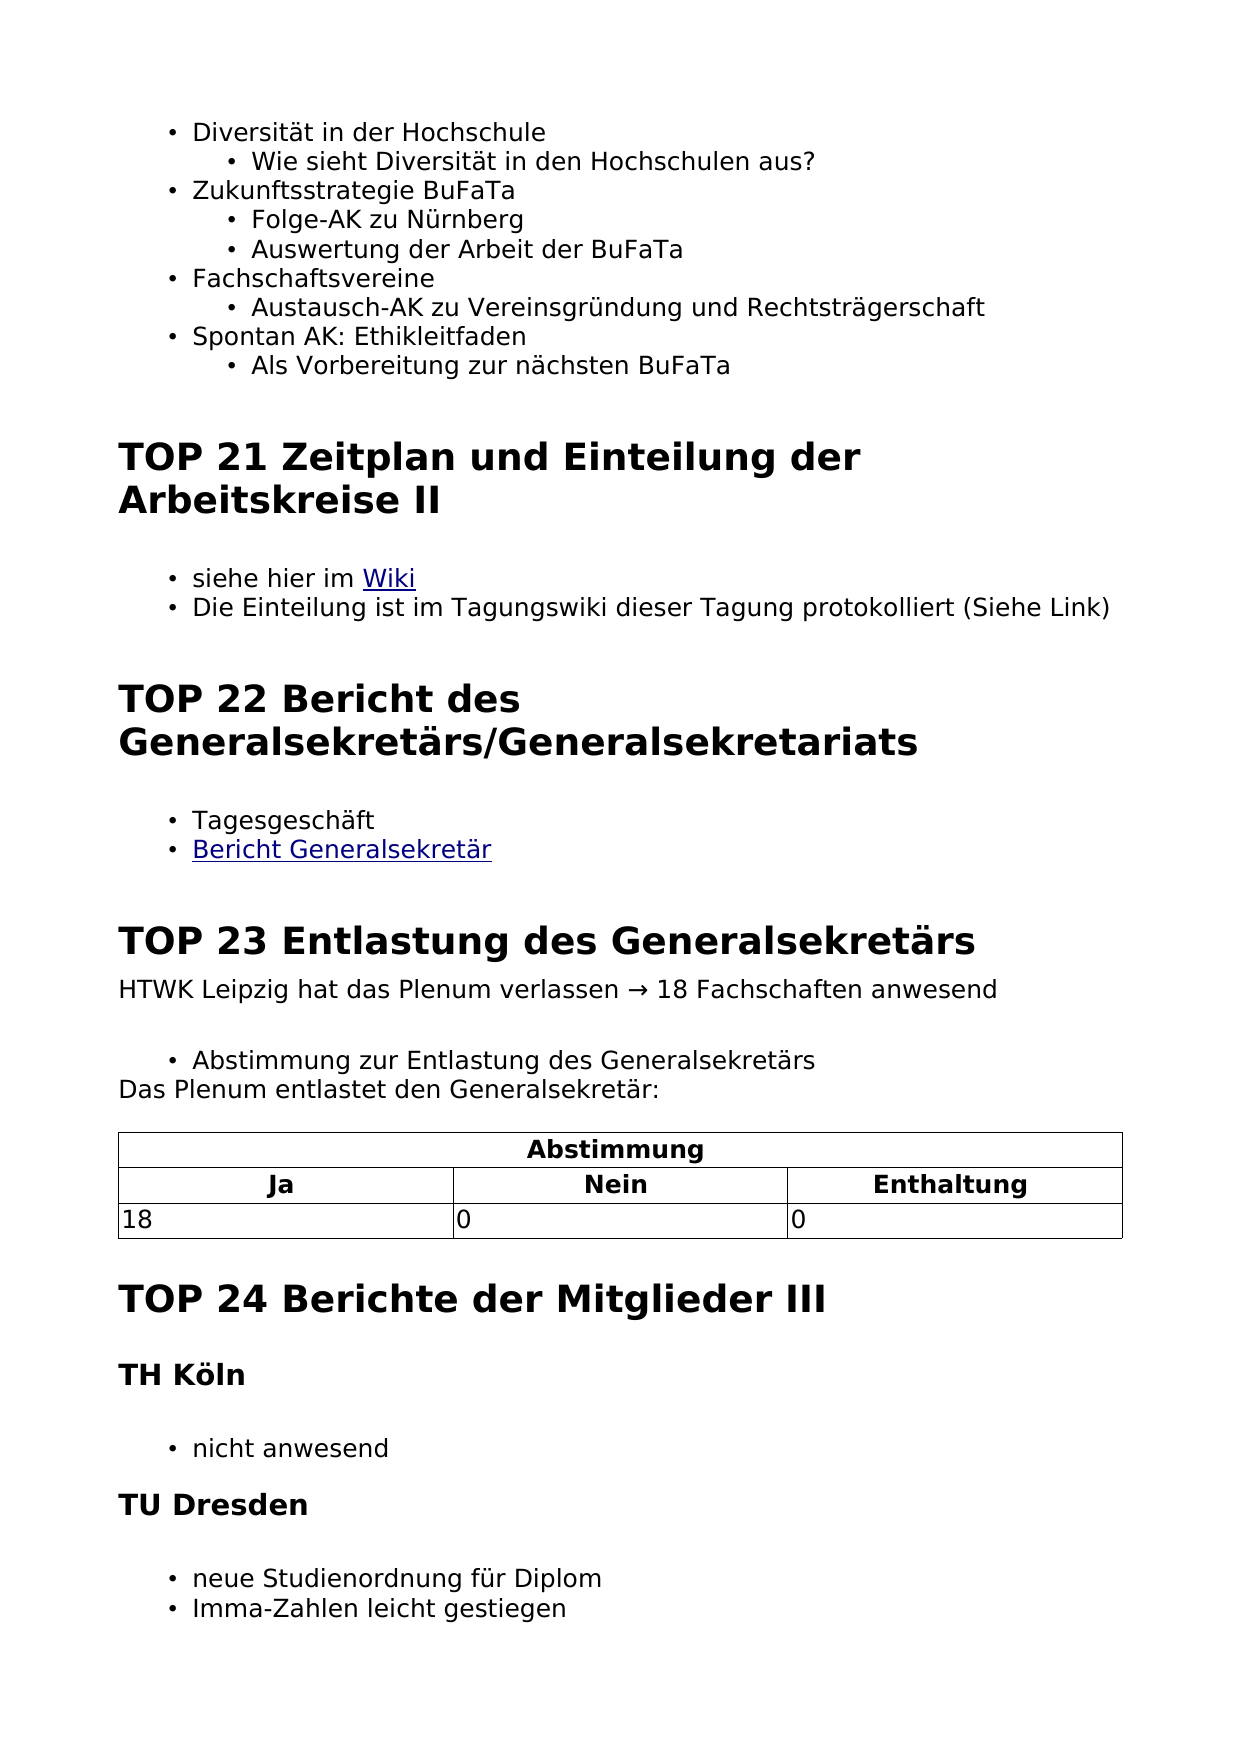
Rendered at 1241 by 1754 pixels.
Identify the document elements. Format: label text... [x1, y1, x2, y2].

list neue Studienordnung für Diplom [177, 1564, 1122, 1594]
subtitle TH Köln [118, 1358, 1122, 1392]
table_cell 0 [788, 1204, 1122, 1237]
list Spontan AK: Ethikleitfaden [177, 322, 1122, 351]
text Das Plenum entlastet den Generalsekretär: [118, 1076, 1122, 1105]
list Bericht Generalsekretär [177, 836, 1122, 865]
list Auswertung der Arbeit der BuFaTa [236, 235, 1122, 264]
subtitle TOP 21 Zeitplan und Einteilung der Arbeitskreise II [118, 435, 1122, 522]
table_cell Ja [119, 1168, 453, 1202]
list Imma-Zahlen leicht gestiegen [177, 1594, 1122, 1623]
list Austausch-AK zu Vereinsgründung und Rechtsträgerschaft [236, 293, 1122, 322]
subtitle TOP 22 Bericht des Generalsekretärs/Generalsekretariats [118, 677, 1122, 764]
list Zukunftsstrategie BuFaTa [177, 176, 1122, 206]
list Abstimmung zur Entlastung des Generalsekretärs [177, 1047, 1122, 1076]
table_header Abstimmung [119, 1133, 1122, 1167]
table_cell 0 [454, 1204, 787, 1237]
subtitle TOP 23 Entlastung des Generalsekretärs [118, 919, 1122, 963]
list Tagesgeschäft [177, 806, 1122, 836]
list nicht anwesend [177, 1434, 1122, 1464]
list Wie sieht Diversität in den Hochschulen aus? [236, 147, 1122, 176]
subtitle TOP 24 Berichte der Mitglieder III [118, 1277, 1122, 1321]
list siehe hier im Wiki [177, 564, 1122, 593]
list Diversität in der Hochschule [177, 118, 1122, 147]
list Als Vorbereitung zur nächsten BuFaTa [236, 351, 1122, 381]
table_cell Nein [454, 1168, 787, 1202]
table_cell 18 [119, 1204, 453, 1237]
list Fachschaftsvereine [177, 264, 1122, 293]
table_cell Enthaltung [788, 1168, 1122, 1202]
list Die Einteilung ist im Tagungswiki dieser Tagung protokolliert (Siehe Link) [177, 593, 1122, 623]
text HTWK Leipzig hat das Plenum verlassen → 18 Fachschaften anwesend [118, 975, 1122, 1004]
subtitle TU Dresden [118, 1489, 1122, 1523]
list Folge-AK zu Nürnberg [236, 206, 1122, 235]
